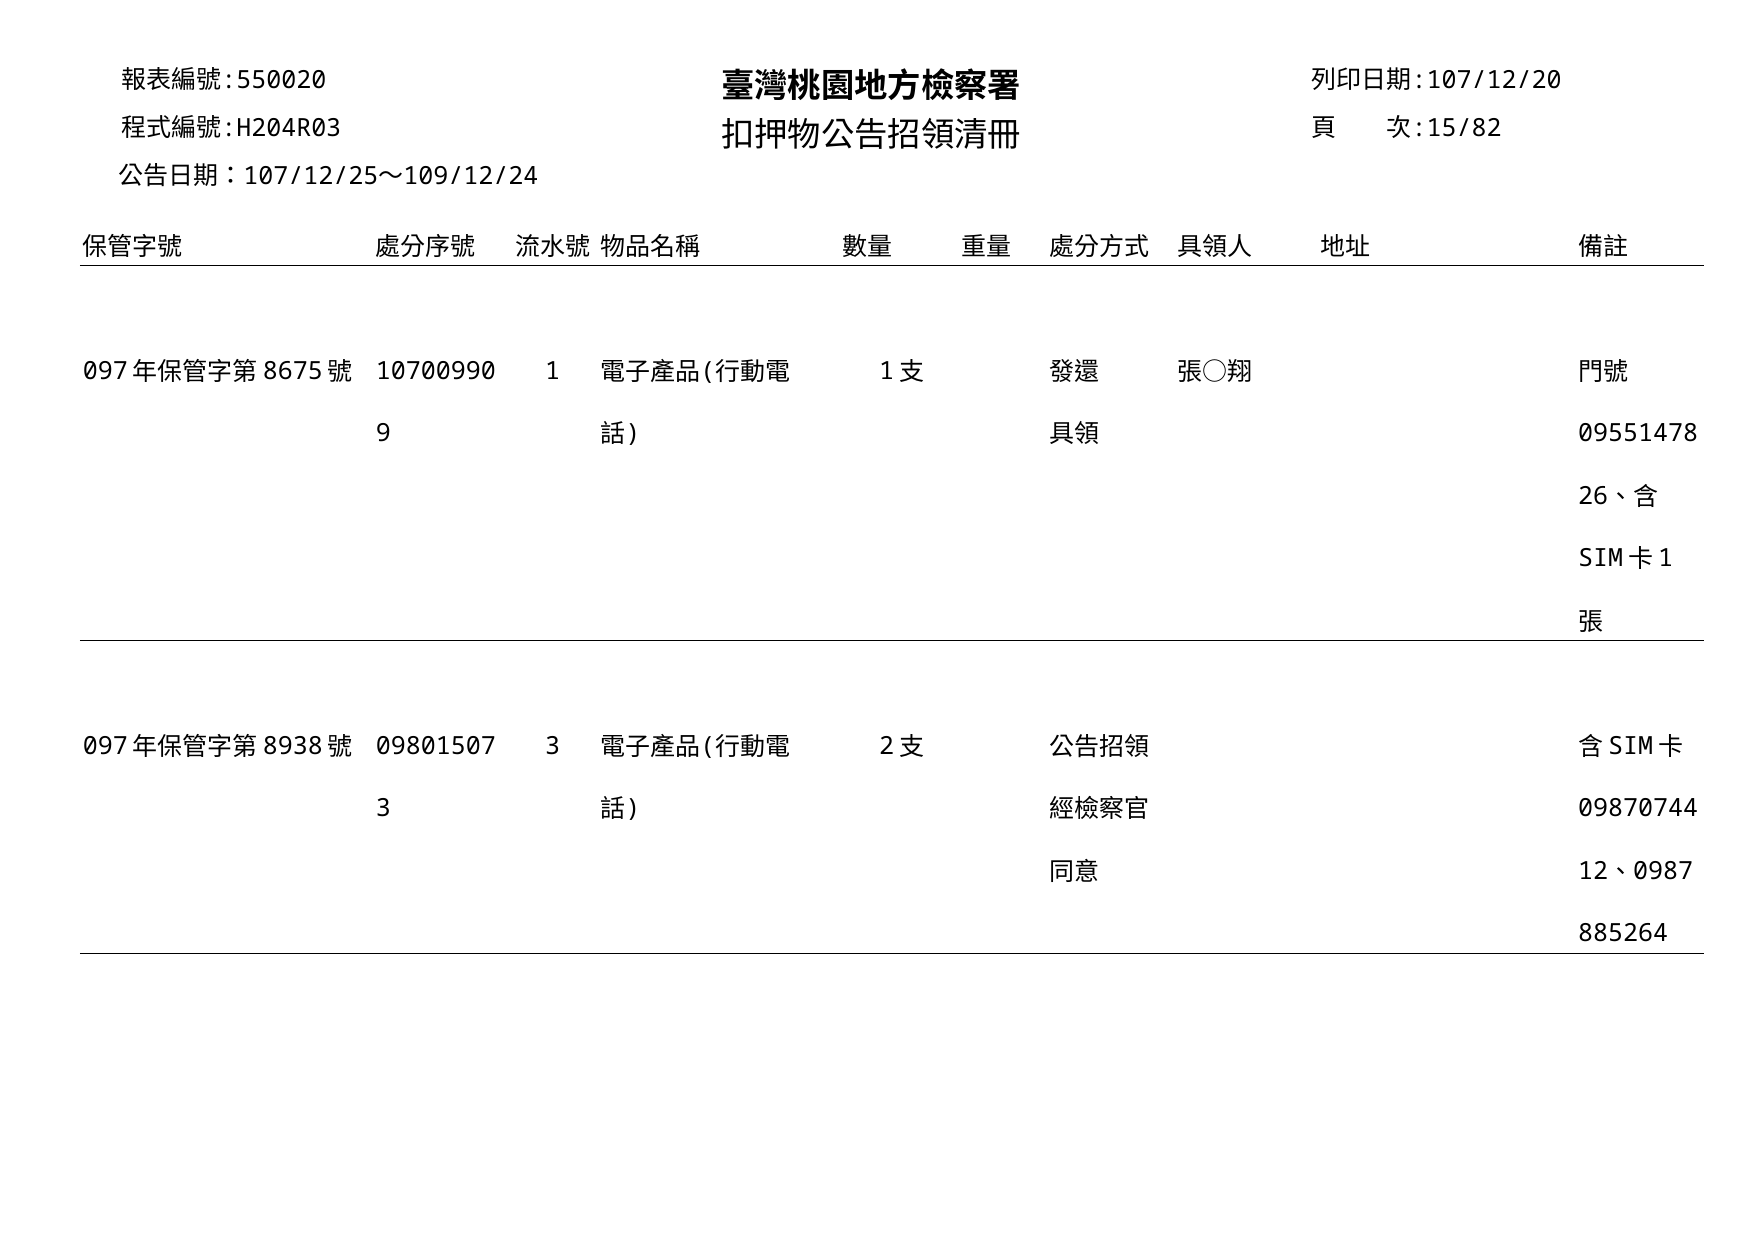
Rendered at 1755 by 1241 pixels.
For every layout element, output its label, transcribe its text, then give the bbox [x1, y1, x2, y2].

table_cell 電子產品(行動電話) [597, 641, 807, 953]
table_cell [927, 266, 1046, 640]
table_header 保管字號 [80, 203, 373, 265]
table_header 具領人 [1175, 203, 1317, 265]
table_cell [1317, 266, 1575, 640]
table_header 物品名稱 [597, 203, 807, 265]
table_cell 098015073 [373, 641, 507, 953]
table_cell 電子產品(行動電話) [597, 266, 807, 640]
table_cell 公告招領經檢察官同意 [1046, 641, 1175, 953]
table_cell [1317, 641, 1575, 953]
table_cell 3 [507, 641, 597, 953]
table_cell 097年保管字第8938號 [80, 641, 373, 953]
table_cell 2支 [808, 641, 927, 953]
table_header 備註 [1575, 203, 1704, 265]
table_header 數量 [808, 203, 927, 265]
table_cell 門號0955147826、含SIM卡1張 [1575, 266, 1704, 640]
table_header 地址 [1317, 203, 1575, 265]
table_cell 含SIM卡0987074412、0987885264 [1575, 641, 1704, 953]
table_header 重量 [927, 203, 1046, 265]
table_cell 發還 具領 [1046, 266, 1175, 640]
table_cell 張○翔 [1175, 266, 1317, 640]
table_cell [927, 641, 1046, 953]
table_cell 097年保管字第8675號 [80, 266, 373, 640]
table_header 處分序號 [373, 203, 507, 265]
table_cell [1175, 641, 1317, 953]
table_cell 1 [507, 266, 597, 640]
table_cell 1支 [808, 266, 927, 640]
table_cell 107009909 [373, 266, 507, 640]
table_header 處分方式 [1046, 203, 1175, 265]
table_header 流水號 [507, 203, 597, 265]
